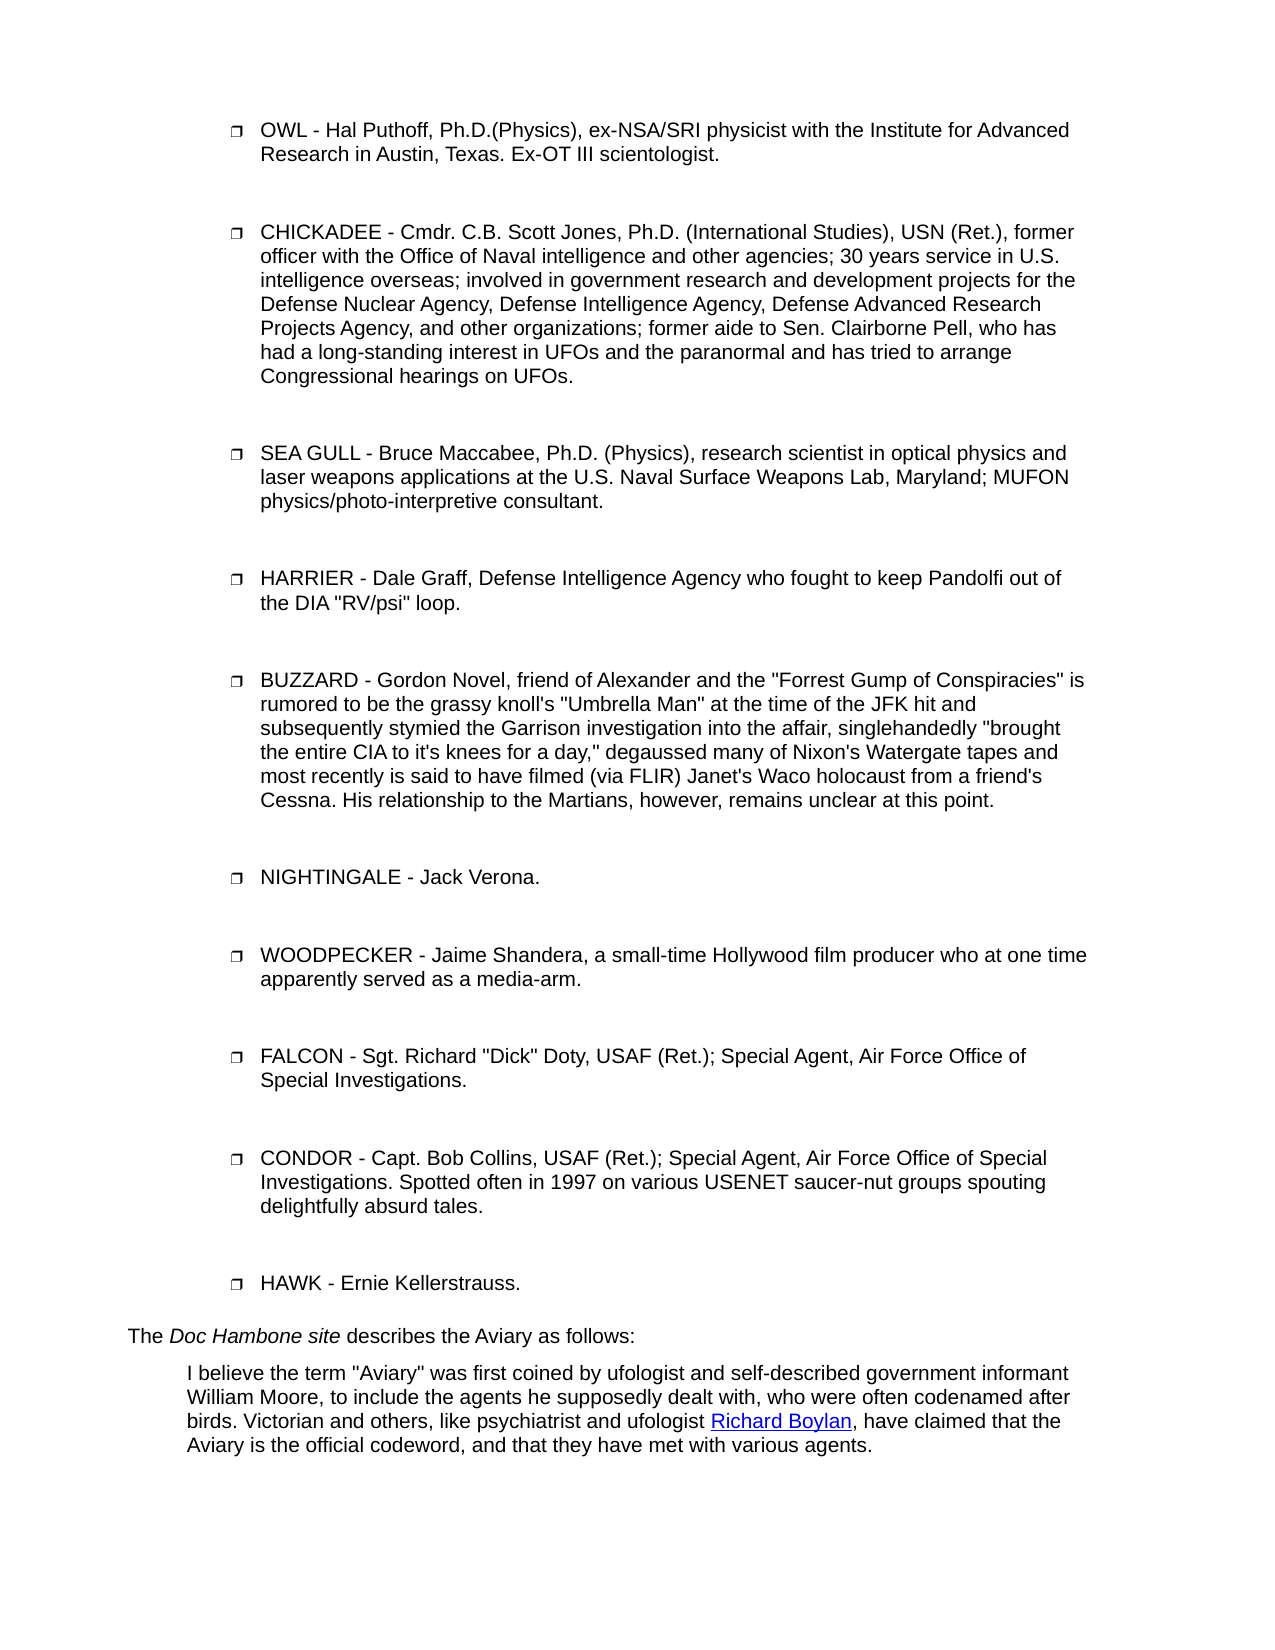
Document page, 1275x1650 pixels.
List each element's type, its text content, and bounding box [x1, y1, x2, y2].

list FALCON - Sgt. Richard "Dick" Doty, USAF (Ret.); Special Agent, Air Force Office of Special Investigations. [231, 1044, 1095, 1116]
list CHICKADEE - Cmdr. C.B. Scott Jones, Ph.D. (International Studies), USN (Ret.), former officer with the Office of Naval intelligence and other agencies; 30 years service in U.S. intelligence overseas; involved in government research and development projects for the Defense Nuclear Agency, Defense Intelligence Agency, Defense Advanced Research Projects Agency, and other organizations; former aide to Sen. Clairborne Pell, who has had a long-standing interest in UFOs and the paranormal and has tried to arrange Congressional hearings on UFOs. [231, 219, 1095, 411]
list SEA GULL - Bruce Maccabee, Ph.D. (Physics), research scientist in optical physics and laser weapons applications at the U.S. Naval Surface Weapons Lab, Maryland; MUFON physics/photo-interpretive consultant. [231, 441, 1095, 537]
list CONDOR - Capt. Bob Collins, USAF (Ret.); Special Agent, Air Force Office of Special Investigations. Spotted often in 1997 on various USENET saucer-nut groups spouting delightfully absurd tales. [231, 1145, 1095, 1241]
list HARRIER - Dale Graff, Defense Intelligence Agency who fought to keep Pandolfi out of the DIA "RV/psi" loop. [231, 566, 1095, 638]
list WOODPECKER - Jaime Shandera, a small-time Hollywood film producer who at one time apparently served as a media-arm. [231, 942, 1095, 1014]
text The Doc Hambone site describes the Aviary as follows: [127, 1324, 1154, 1348]
list HAWK - Ernie Kellerstrauss. [231, 1271, 1095, 1295]
list BUZZARD - Gordon Novel, friend of Alexander and the "Forrest Gump of Conspiracies" is rumored to be the grassy knoll's "Umbrella Man" at the time of the JFK hit and subsequently stymied the Garrison investigation into the affair, singlehandedly "brought the entire CIA to it's knees for a day," degaussed many of Nixon's Watergate tapes and most recently is said to have filmed (via FLIR) Janet's Waco holocaust from a friend's Cessna. His relationship to the Martians, however, remains unclear at this point. [231, 668, 1095, 836]
list OWL - Hal Puthoff, Ph.D.(Physics), ex-NSA/SRI physicist with the Institute for Advanced Research in Austin, Texas. Ex-OT III scientologist. [231, 118, 1095, 190]
text I believe the term "Aviary" was first coined by ufologist and self-described government informant William Moore, to include the agents he supposedly dealt with, who were often codenamed after birds. Victorian and others, like psychiatrist and ufologist Richard Boylan, have claimed that the Aviary is the official codeword, and that they have met with various agents. [187, 1361, 1095, 1457]
list NIGHTINGALE - Jack Verona. [231, 865, 1095, 913]
